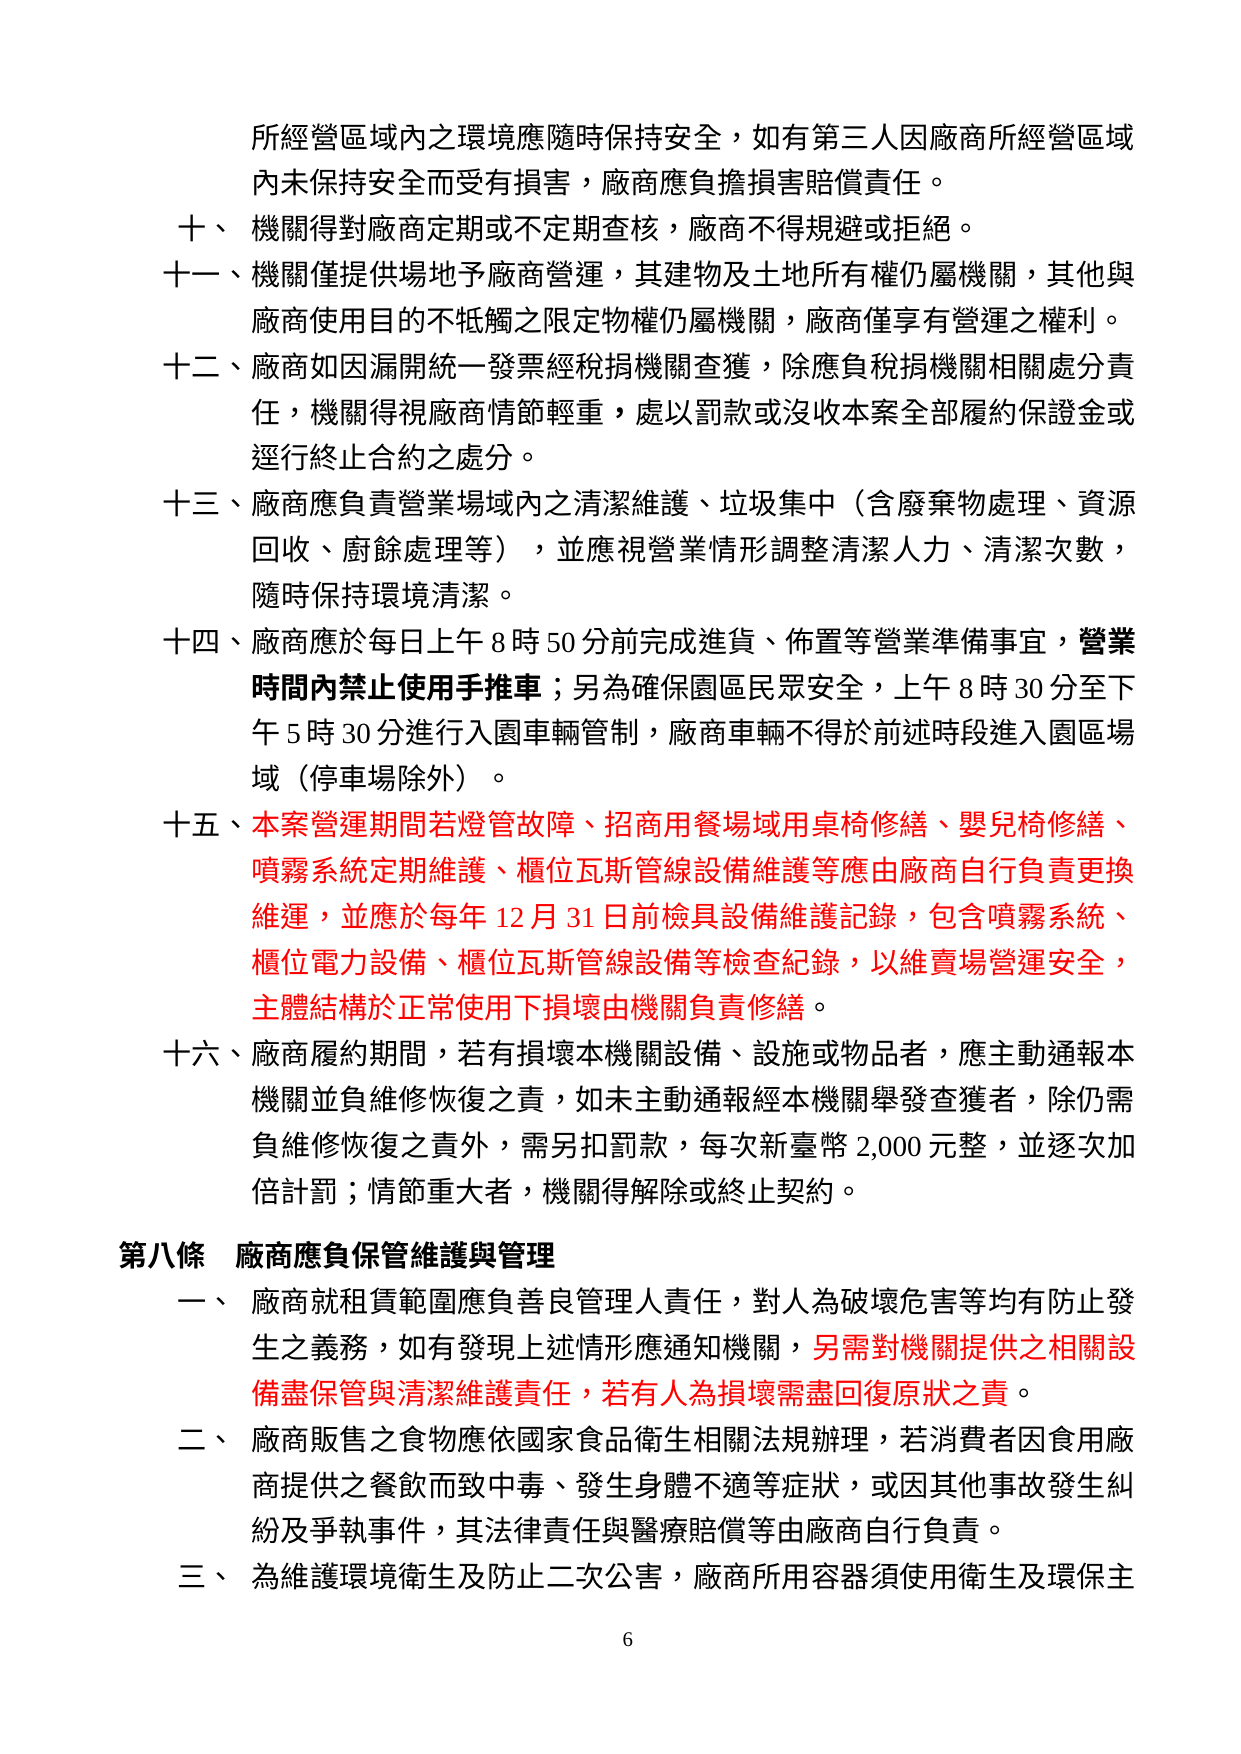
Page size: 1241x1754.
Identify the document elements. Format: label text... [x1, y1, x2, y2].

list 廠商就租賃範圍應負善良管理人責任，對人為破壞危害等均有防止發生之義務，如有發現上述情形應通知機關，另需對機關提供之相關設備盡保管與清潔維護責任，若有人為損壞需盡回復原狀之責。 [177, 1276, 1137, 1413]
list 機關得對廠商定期或不定期查核，廠商不得規避或拒絕。 [177, 203, 1137, 249]
list 為維護環境衛生及防止二次公害，廠商所用容器須使用衛生及環保主 [177, 1551, 1137, 1597]
list 本案營運期間若燈管故障、招商用餐場域用桌椅修繕、嬰兒椅修繕、噴霧系統定期維護、櫃位瓦斯管線設備維護等應由廠商自行負責更換維運，並應於每年12月31日前檢具設備維護記錄，包含噴霧系統、櫃位電力設備、櫃位瓦斯管線設備等檢查紀錄，以維賣場營運安全，主體結構於正常使用下損壞由機關負責修繕。 [162, 799, 1137, 1028]
list 廠商應負責營業場域內之清潔維護、垃圾集中（含廢棄物處理、資源回收、廚餘處理等），並應視營業情形調整清潔人力、清潔次數，隨時保持環境清潔。 [162, 478, 1137, 616]
list 廠商販售之食物應依國家食品衛生相關法規辦理，若消費者因食用廠商提供之餐飲而致中毒、發生身體不適等症狀，或因其他事故發生糾紛及爭執事件，其法律責任與醫療賠償等由廠商自行負責。 [177, 1413, 1137, 1551]
list 廠商如因漏開統一發票經稅捐機關查獲，除應負稅捐機關相關處分責任，機關得視廠商情節輕重，處以罰款或沒收本案全部履約保證金或逕行終止合約之處分。 [162, 341, 1137, 478]
text 第八條 廠商應負保管維護與管理 [118, 1230, 1137, 1276]
list 廠商履約期間，若有損壞本機關設備、設施或物品者，應主動通報本機關並負維修恢復之責，如未主動通報經本機關舉發查獲者，除仍需負維修恢復之責外，需另扣罰款，每次新臺幣2,000元整，並逐次加倍計罰；情節重大者，機關得解除或終止契約。 [162, 1028, 1137, 1211]
list 所經營區域內之環境應隨時保持安全，如有第三人因廠商所經營區域內未保持安全而受有損害，廠商應負擔損害賠償責任。 [177, 111, 1137, 203]
list 廠商應於每日上午8時50分前完成進貨、佈置等營業準備事宜，營業時間內禁止使用手推車；另為確保園區民眾安全，上午8時30分至下午5時30分進行入園車輛管制，廠商車輛不得於前述時段進入園區場域（停車場除外）。 [162, 616, 1137, 799]
list 機關僅提供場地予廠商營運，其建物及土地所有權仍屬機關，其他與廠商使用目的不牴觸之限定物權仍屬機關，廠商僅享有營運之權利。 [162, 249, 1137, 341]
